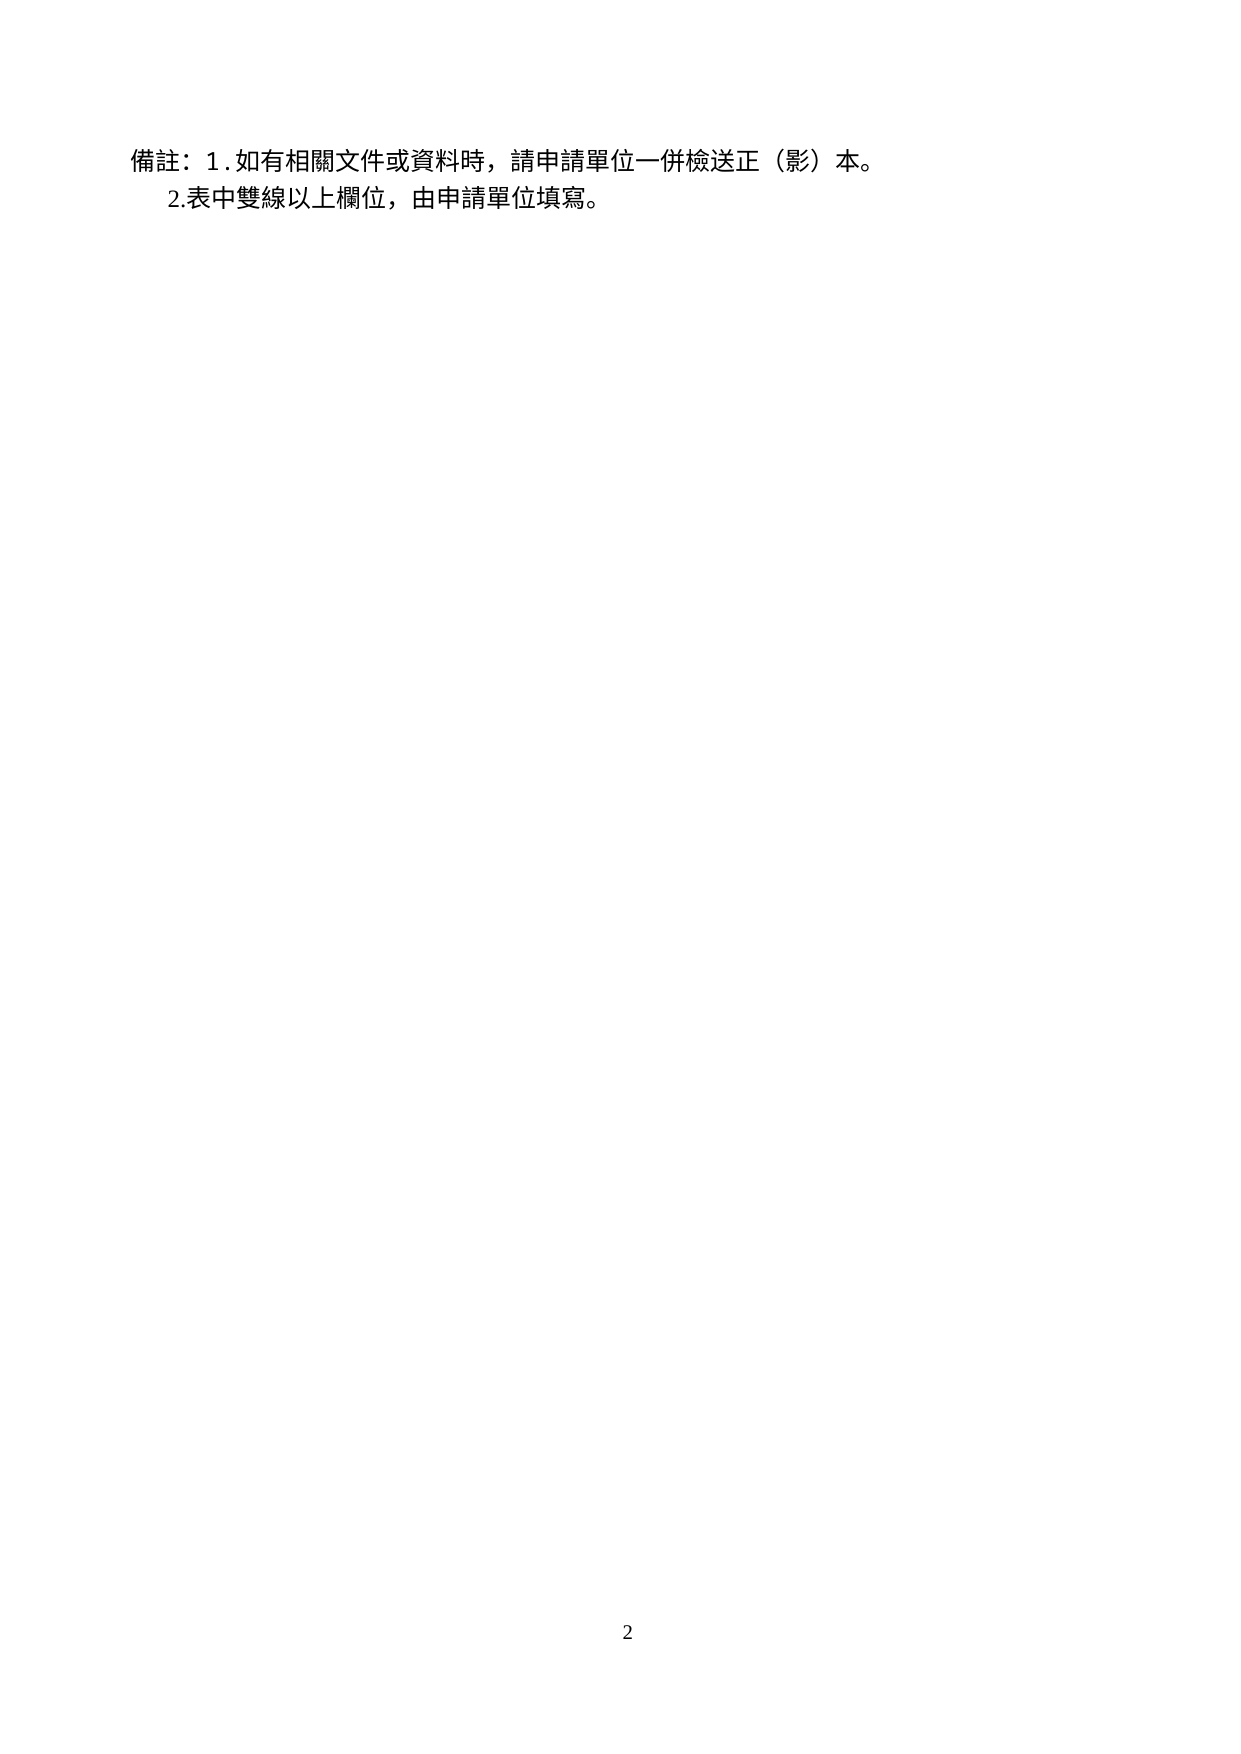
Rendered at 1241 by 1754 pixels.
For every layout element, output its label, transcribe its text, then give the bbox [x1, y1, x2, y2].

text 2.表中雙線以上欄位，由申請單位填寫。 [130, 178, 1125, 214]
text 備註：1.如有相關文件或資料時，請申請單位一併檢送正（影）本。 [130, 142, 1125, 178]
